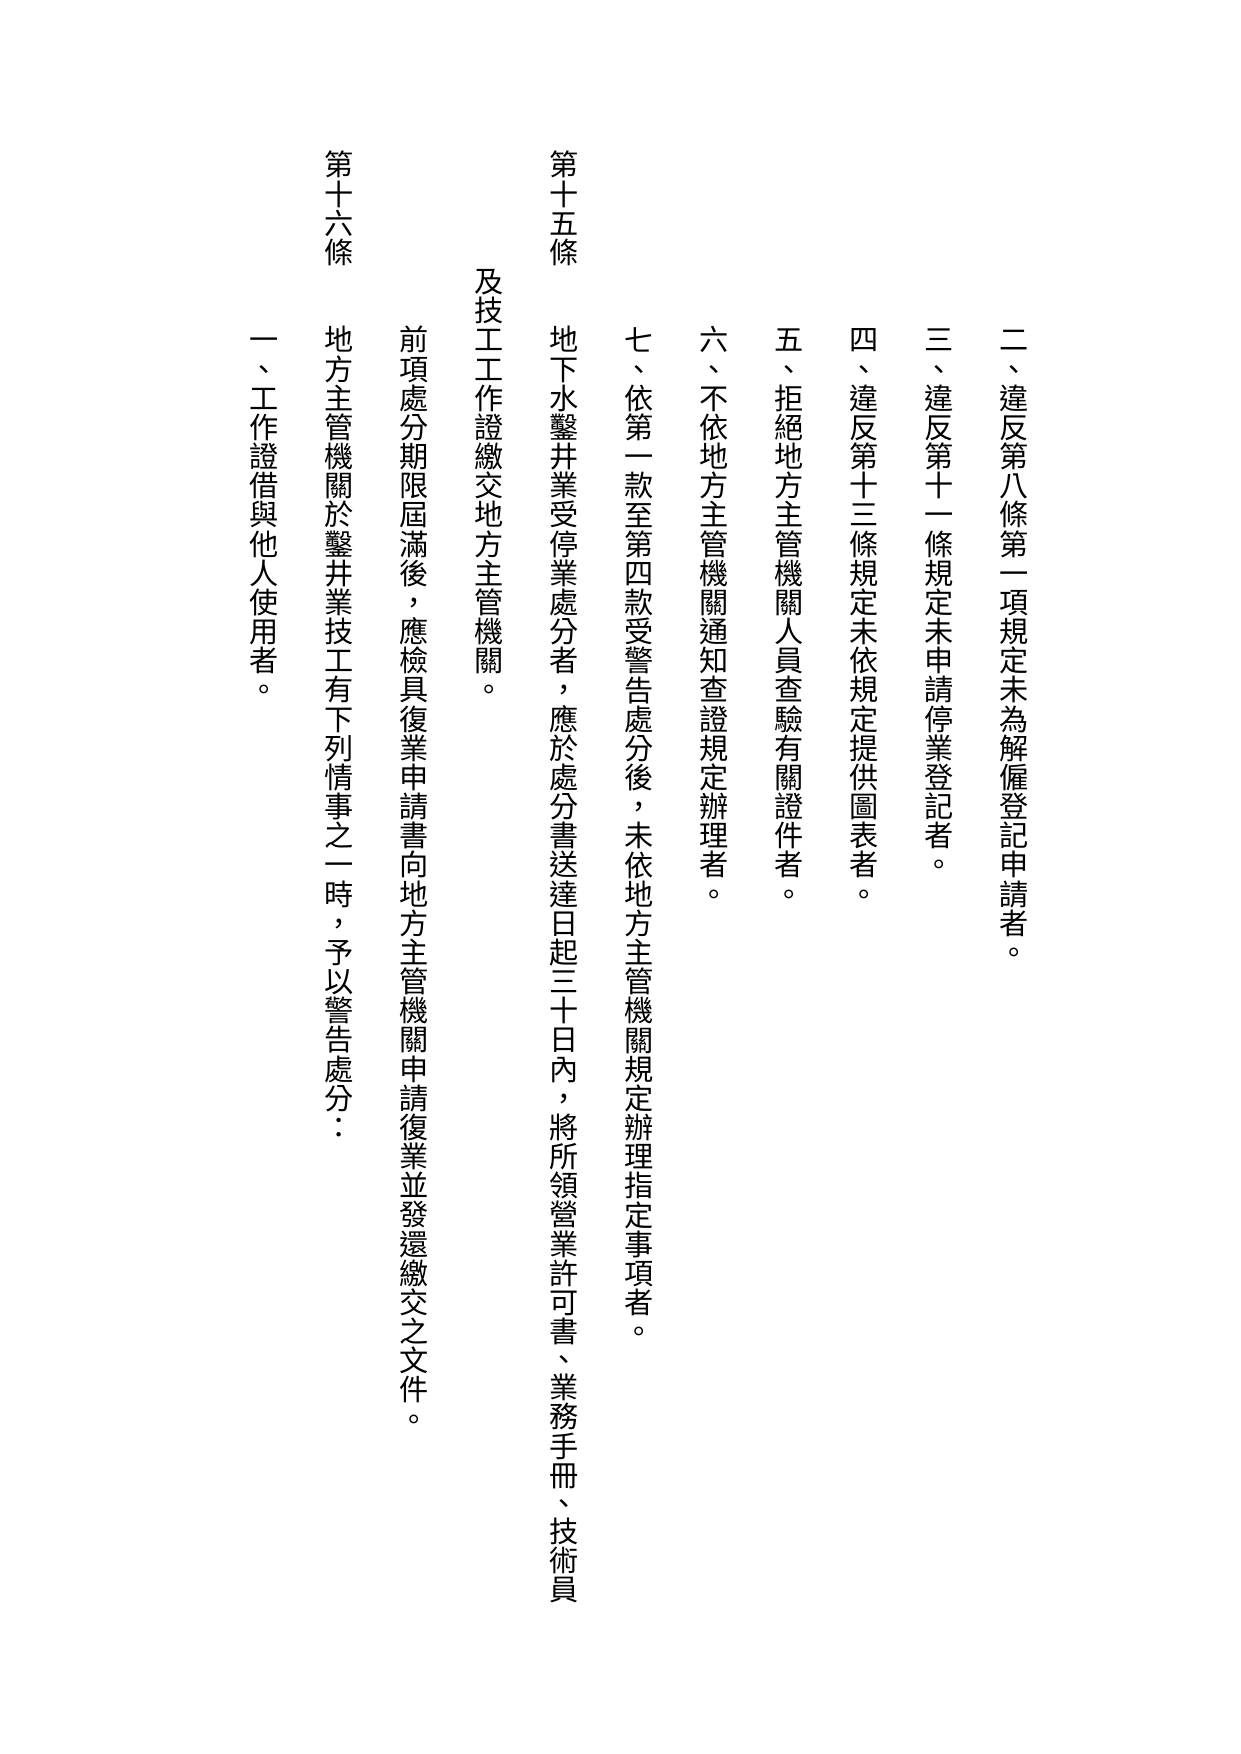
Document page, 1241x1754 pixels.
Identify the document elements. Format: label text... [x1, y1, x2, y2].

text 二、違反第八條第一項規定未為解僱登記申請者。 [976, 150, 1051, 1604]
text 第十六條 地方主管機關於鑿井業技工有下列情事之一時，予以警告處分： [301, 150, 376, 1604]
text 五、拒絕地方主管機關人員查驗有關證件者。 [751, 150, 826, 1604]
text 六、不依地方主管機關通知查證規定辦理者。 [676, 150, 751, 1604]
text 第十五條 地下水鑿井業受停業處分者，應於處分書送達日起三十日內，將所領營業許可書、業務手冊、技術員及技工工作證繳交地方主管機關。 [451, 150, 601, 1604]
text 前項處分期限屆滿後，應檢具復業申請書向地方主管機關申請復業並發還繳交之文件。 [376, 179, 451, 1604]
text 四、違反第十三條規定未依規定提供圖表者。 [826, 150, 901, 1604]
text 七、依第一款至第四款受警告處分後，未依地方主管機關規定辦理指定事項者。 [601, 325, 676, 1604]
text 三、違反第十一條規定未申請停業登記者。 [901, 150, 976, 1604]
text 一、工作證借與他人使用者。 [226, 150, 301, 1604]
